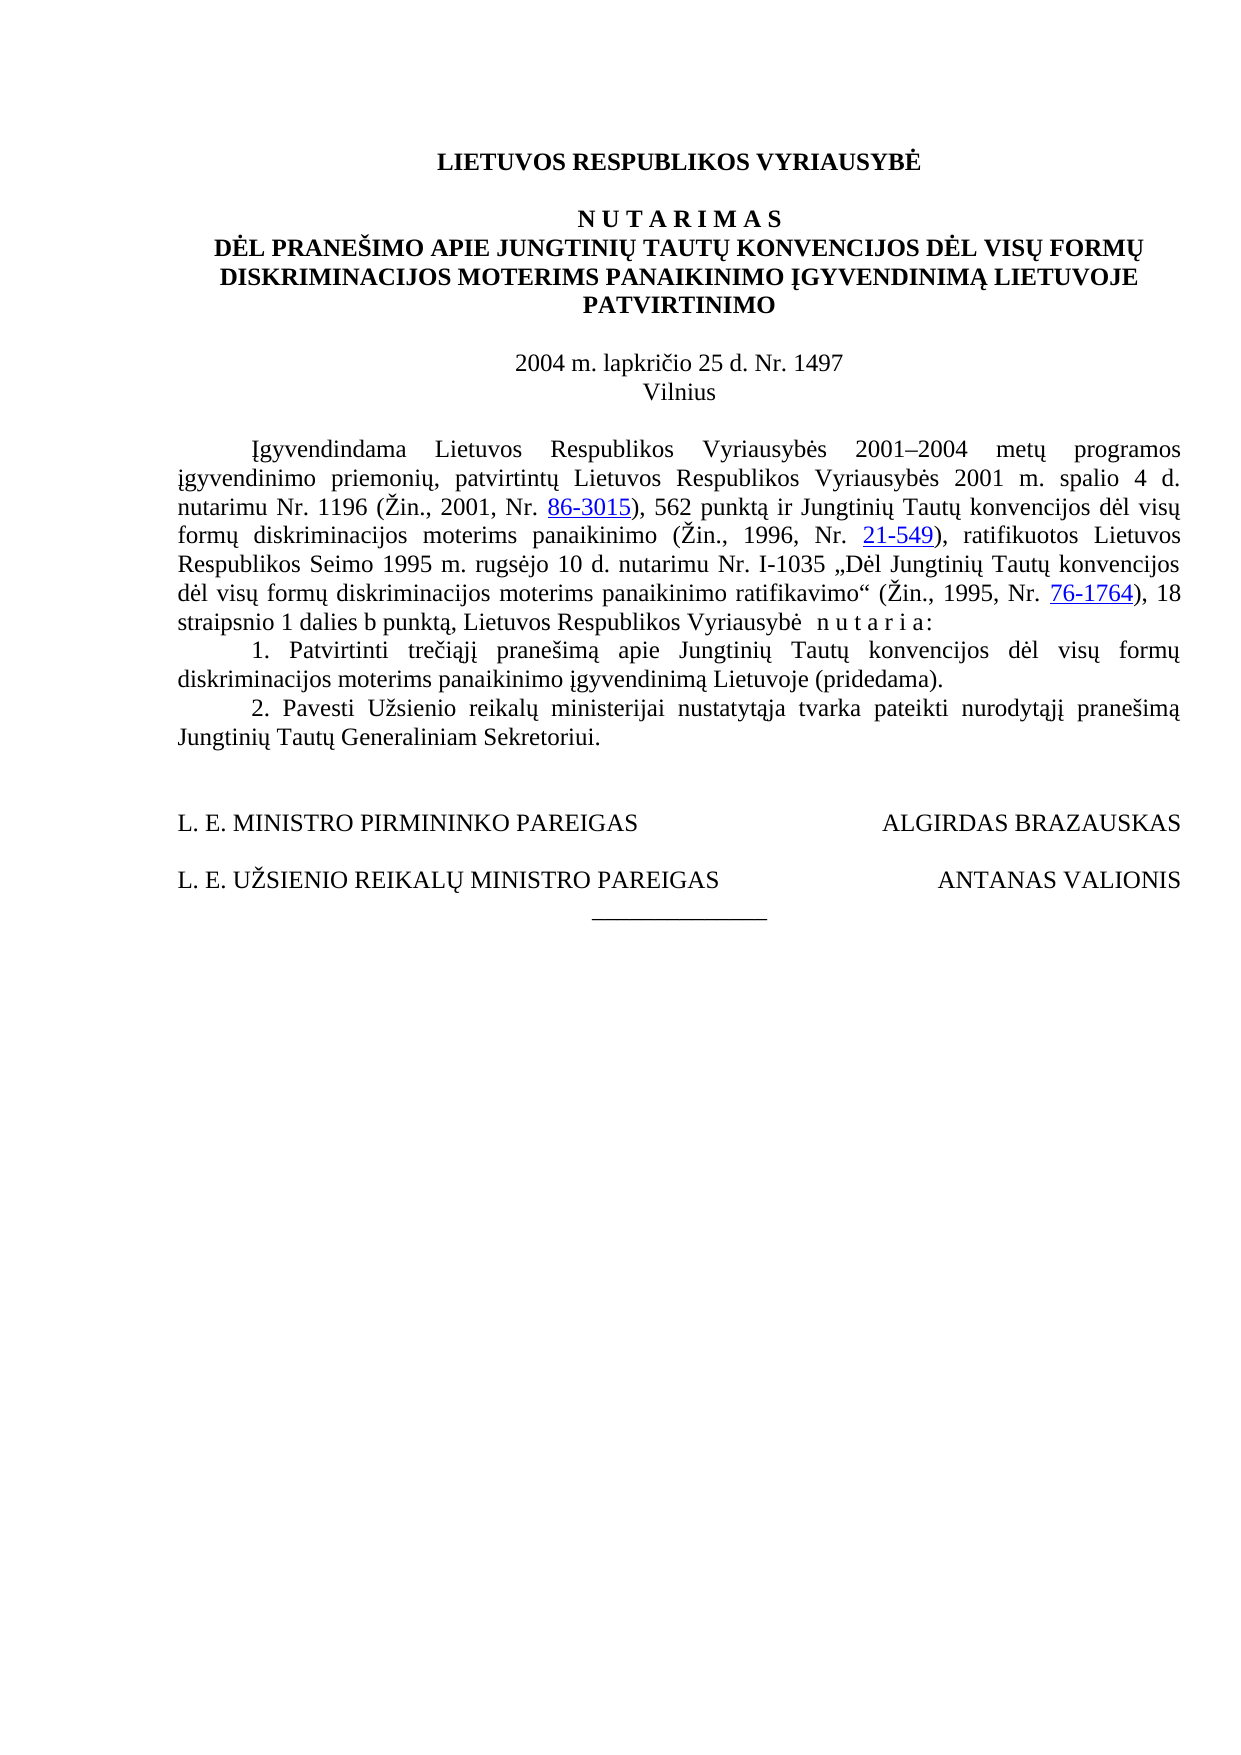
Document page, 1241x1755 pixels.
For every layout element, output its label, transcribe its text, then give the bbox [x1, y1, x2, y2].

text 2. Pavesti Užsienio reikalų ministerijai nustatytąja tvarka pateikti nurodytąjį pranešimą Jungtinių Tautų Generaliniam Sekretoriui. [177, 693, 1181, 751]
text Vilnius [177, 377, 1181, 406]
text L. e. Ministro Pirmininko pareigas Algirdas Brazauskas [177, 808, 1181, 837]
text ______________ [177, 894, 1181, 923]
text N U T A R I M A S [177, 204, 1181, 233]
text Įgyvendindama Lietuvos Respublikos Vyriausybės 2001–2004 metų programos įgyvendinimo priemonių, patvirtintų Lietuvos Respublikos Vyriausybės 2001 m. spalio 4 d. nutarimu Nr. 1196 (Žin., 2001, Nr. 86-3015), 562 punktą ir Jungtinių Tautų konvencijos dėl visų formų diskriminacijos moterims panaikinimo (Žin., 1996, Nr. 21-549), ratifikuotos Lietuvos Respublikos Seimo 1995 m. rugsėjo 10 d. nutarimu Nr. I-1035 „Dėl Jungtinių Tautų konvencijos dėl visų formų diskriminacijos moterims panaikinimo ratifikavimo“ (Žin., 1995, Nr. 76-1764), 18 straipsnio 1 dalies b punktą, Lietuvos Respublikos Vyriausybė nutaria: [177, 434, 1181, 636]
text L. e. užsienio reikalų ministro pareigas Antanas Valionis [177, 866, 1181, 894]
text 1. Patvirtinti trečiąjį pranešimą apie Jungtinių Tautų konvencijos dėl visų formų diskriminacijos moterims panaikinimo įgyvendinimą Lietuvoje (pridedama). [177, 636, 1181, 693]
text DĖL PRANEŠIMO APIE JUNGTINIŲ TAUTŲ KONVENCIJOS DĖL VISŲ FORMŲ DISKRIMINACIJOS MOTERIMS PANAIKINIMO ĮGYVENDINIMĄ LIETUVOJE PATVIRTINIMO [177, 233, 1181, 319]
text 2004 m. lapkričio 25 d. Nr. 1497 [177, 348, 1181, 377]
text LIETUVOS RESPUBLIKOS VYRIAUSYBĖ [177, 147, 1181, 176]
